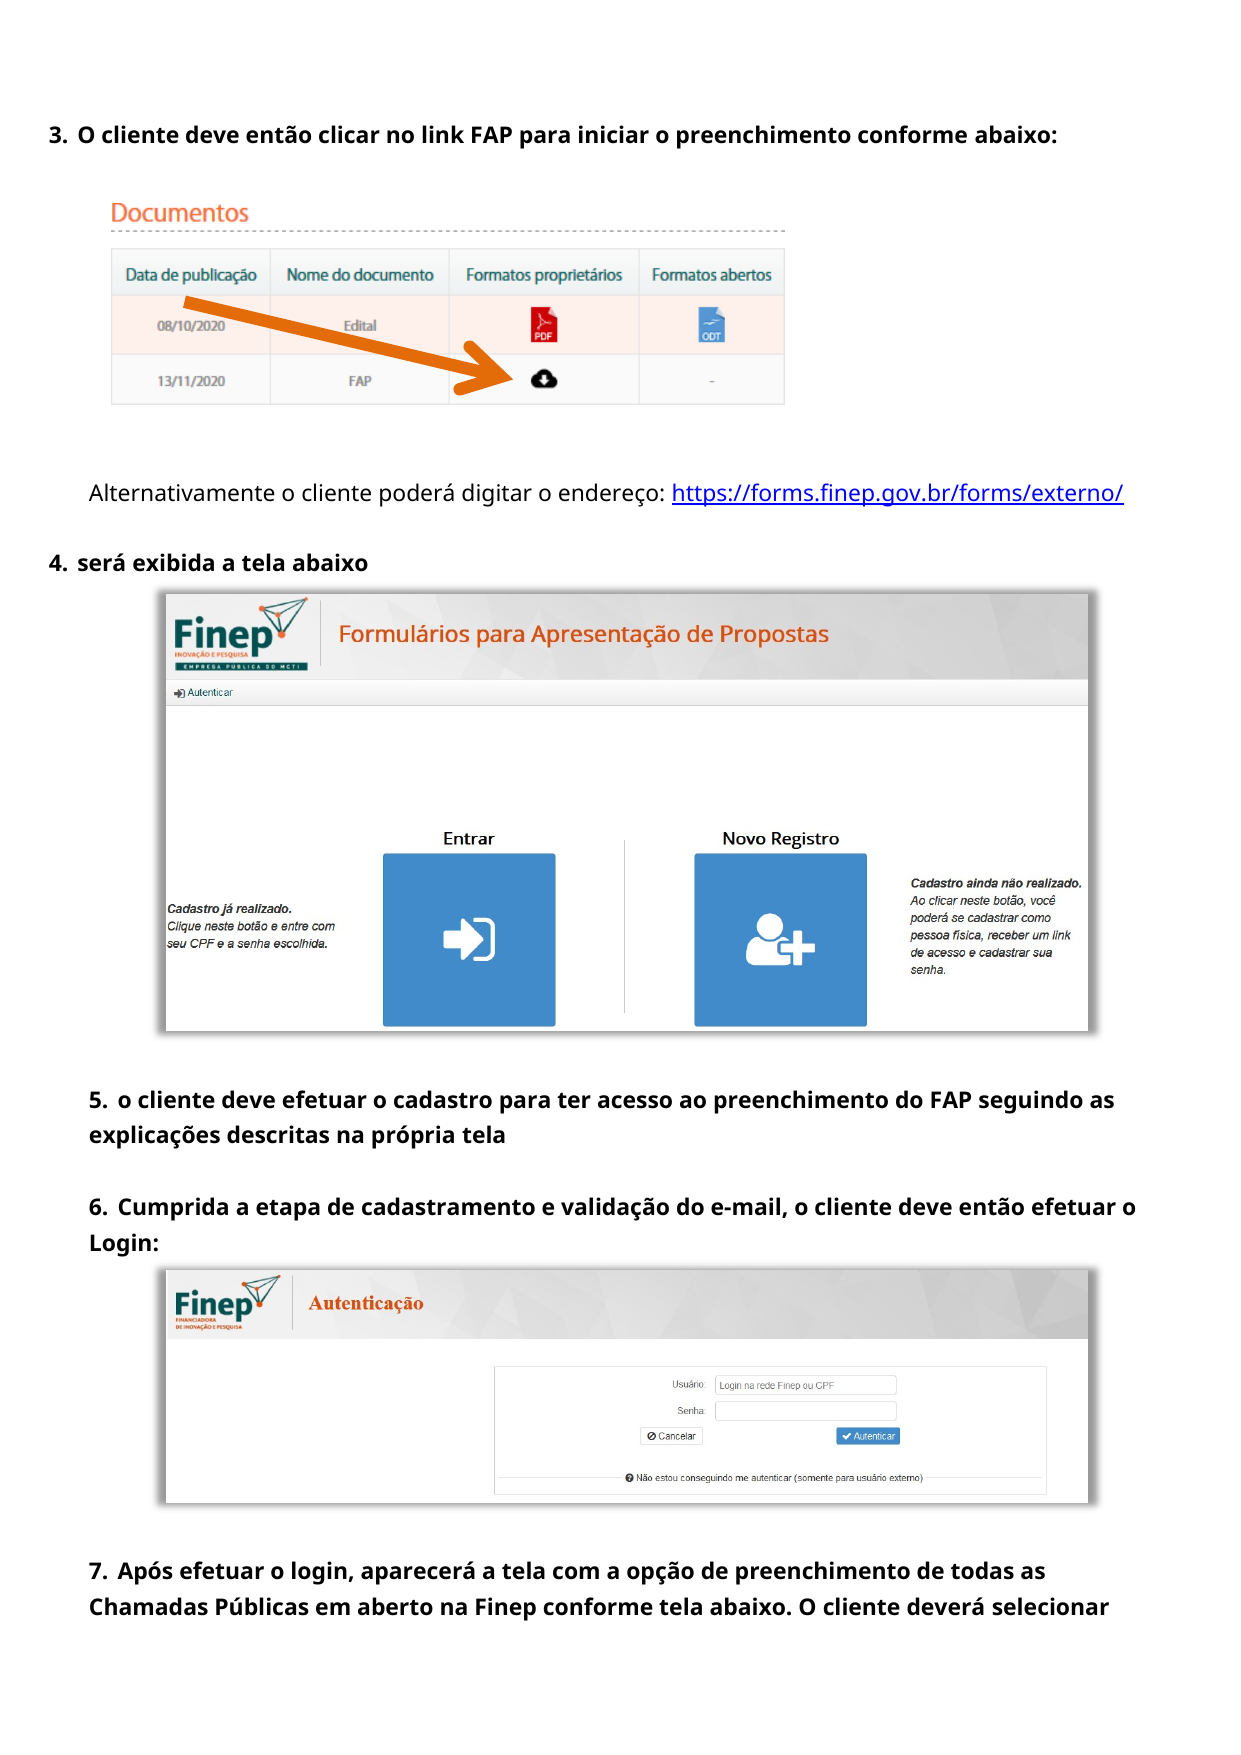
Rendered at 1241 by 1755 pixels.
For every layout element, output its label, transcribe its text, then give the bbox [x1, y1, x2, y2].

list será exibida a tela abaixo [49, 547, 1172, 578]
list Cumprida a etapa de cadastramento e validação do e-mail, o cliente deve então efetuar o Login: [89, 1191, 1144, 1258]
text Alternativamente o cliente poderá digitar o endereço: https://forms.finep.gov.br/forms/externo/ [89, 476, 1172, 508]
list o cliente deve efetuar o cadastro para ter acesso ao preenchimento do FAP seguindo as explicações descritas na própria tela [89, 1084, 1123, 1151]
list Após efetuar o login, aparecerá a tela com a opção de preenchimento de todas as Chamadas Públicas em aberto na Finep conforme tela abaixo. O cliente deverá selecionar [89, 1554, 1115, 1622]
list O cliente deve então clicar no link FAP para iniciar o preenchimento conforme abaixo: [49, 119, 1172, 150]
